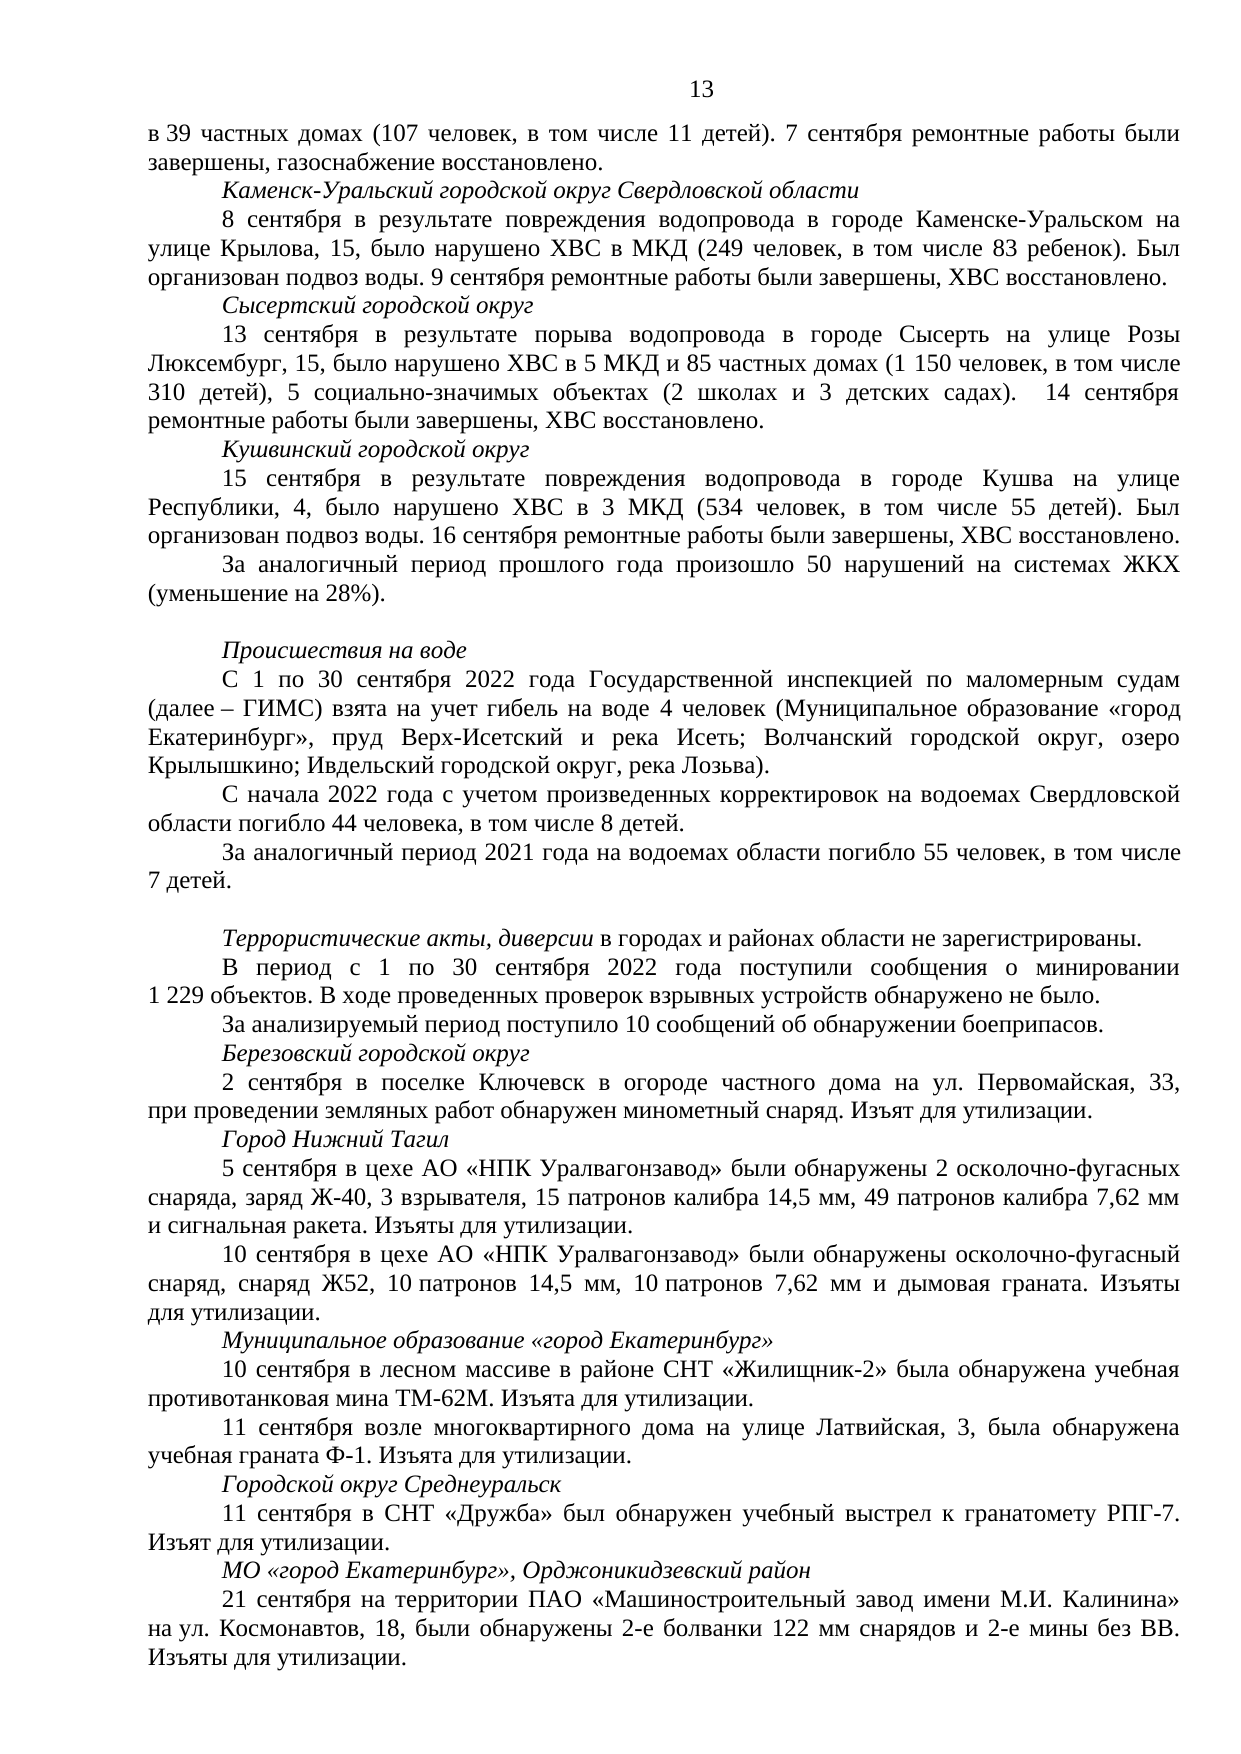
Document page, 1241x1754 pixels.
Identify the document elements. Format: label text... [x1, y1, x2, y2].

text Город Нижний Тагил [148, 1124, 1181, 1153]
text За аналогичный период 2021 года на водоемах области погибло 55 человек, в том числе 7 детей. [148, 837, 1181, 894]
text За анализируемый период поступило 10 сообщений об обнаружении боеприпасов. [148, 1009, 1181, 1038]
text 11 сентября в СНТ «Дружба» был обнаружен учебный выстрел к гранатомету РПГ-7. Изъят для утилизации. [148, 1498, 1181, 1556]
text Сысертский городской округ [148, 291, 1181, 319]
text 10 сентября в цехе АО «НПК Уралвагонзавод» были обнаружены осколочно-фугасный снаряд, снаряд Ж52, 10 патронов 14,5 мм, 10 патронов 7,62 мм и дымовая граната. Изъяты для утилизации. [148, 1239, 1181, 1326]
text С 1 по 30 сентября 2022 года Государственной инспекцией по маломерным судам (далее – ГИМС) взята на учет гибель на воде 4 человек (Муниципальное образование «город Екатеринбург», пруд Верх-Исетский и река Исеть; Волчанский городской округ, озеро Крылышкино; Ивдельский городской округ, река Лозьва). [148, 664, 1181, 779]
text Городской округ Среднеуральск [148, 1469, 1181, 1498]
text 10 сентября в лесном массиве в районе СНТ «Жилищник-2» была обнаружена учебная противотанковая мина ТМ-62М. Изъята для утилизации. [148, 1354, 1181, 1412]
text 15 сентября в результате повреждения водопровода в городе Кушва на улице Республики, 4, было нарушено ХВС в 3 МКД (534 человек, в том числе 55 детей). Был организован подвоз воды. 16 сентября ремонтные работы были завершены, ХВС восстановлено. [148, 463, 1181, 549]
text 8 сентября в результате повреждения водопровода в городе Каменске-Уральском на улице Крылова, 15, было нарушено ХВС в МКД (249 человек, в том числе 83 ребенок). Был организован подвоз воды. 9 сентября ремонтные работы были завершены, ХВС восстановлено. [148, 204, 1181, 291]
text Муниципальное образование «город Екатеринбург» [148, 1326, 1181, 1354]
text Каменск-Уральский городской округ Свердловской области [148, 176, 1181, 204]
text В период с 1 по 30 сентября 2022 года поступили сообщения о минировании 1 229 объектов. В ходе проведенных проверок взрывных устройств обнаружено не было. [148, 952, 1181, 1009]
text 5 сентября в цехе АО «НПК Уралвагонзавод» были обнаружены 2 осколочно-фугасных снаряда, заряд Ж-40, 3 взрывателя, 15 патронов калибра 14,5 мм, 49 патронов калибра 7,62 мм и сигнальная ракета. Изъяты для утилизации. [148, 1153, 1181, 1239]
text 2 сентября в поселке Ключевск в огороде частного дома на ул. Первомайская, 33, при проведении земляных работ обнаружен минометный снаряд. Изъят для утилизации. [148, 1067, 1181, 1124]
text МО «город Екатеринбург», Орджоникидзевский район [148, 1556, 1181, 1584]
text 13 сентября в результате порыва водопровода в городе Сысерть на улице Розы Люксембург, 15, было нарушено ХВС в 5 МКД и 85 частных домах (1 150 человек, в том числе 310 детей), 5 социально-значимых объектах (2 школах и 3 детских садах). 14 сентября ремонтные работы были завершены, ХВС восстановлено. [148, 319, 1181, 434]
text С начала 2022 года с учетом произведенных корректировок на водоемах Свердловской области погибло 44 человека, в том числе 8 детей. [148, 779, 1181, 837]
text Кушвинский городской округ [148, 434, 1181, 463]
text 21 сентября на территории ПАО «Машиностроительный завод имени М.И. Калинина» на ул. Космонавтов, 18, были обнаружены 2-е болванки 122 мм снарядов и 2-е мины без ВВ. Изъяты для утилизации. [148, 1584, 1181, 1671]
text За аналогичный период прошлого года произошло 50 нарушений на системах ЖКХ (уменьшение на 28%). [148, 549, 1181, 607]
text 11 сентября возле многоквартирного дома на улице Латвийская, 3, была обнаружена учебная граната Ф-1. Изъята для утилизации. [148, 1412, 1181, 1469]
text Березовский городской округ [148, 1038, 1181, 1067]
text в 39 частных домах (107 человек, в том числе 11 детей). 7 сентября ремонтные работы были завершены, газоснабжение восстановлено. [148, 118, 1181, 176]
text Террористические акты, диверсии в городах и районах области не зарегистрированы. [148, 923, 1181, 952]
text Происшествия на воде [148, 636, 1181, 664]
